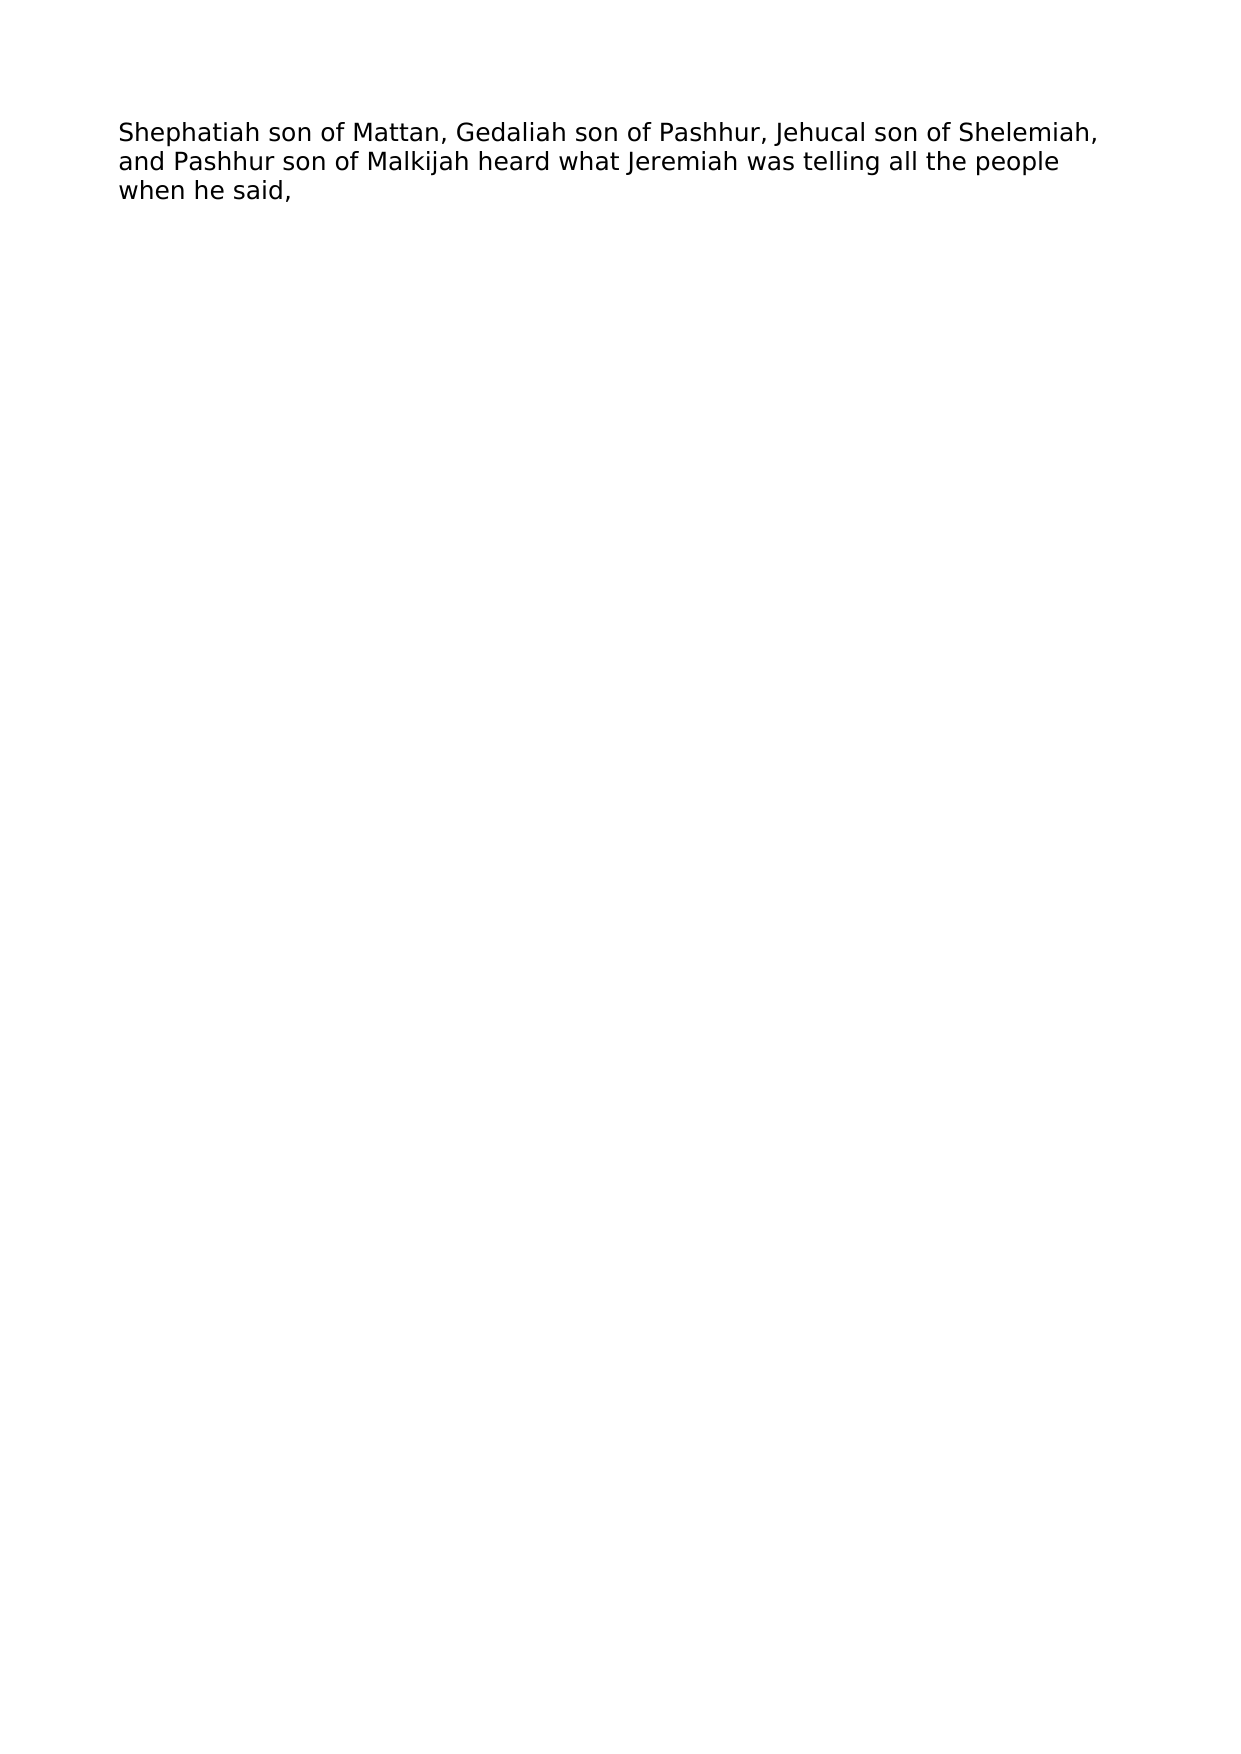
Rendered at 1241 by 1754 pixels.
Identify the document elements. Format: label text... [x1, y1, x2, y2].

text Shephatiah son of Mattan, Gedaliah son of Pashhur, Jehucal son of Shelemiah, and Pashhur son of Malkijah heard what Jeremiah was telling all the people when he said, [118, 118, 1122, 206]
